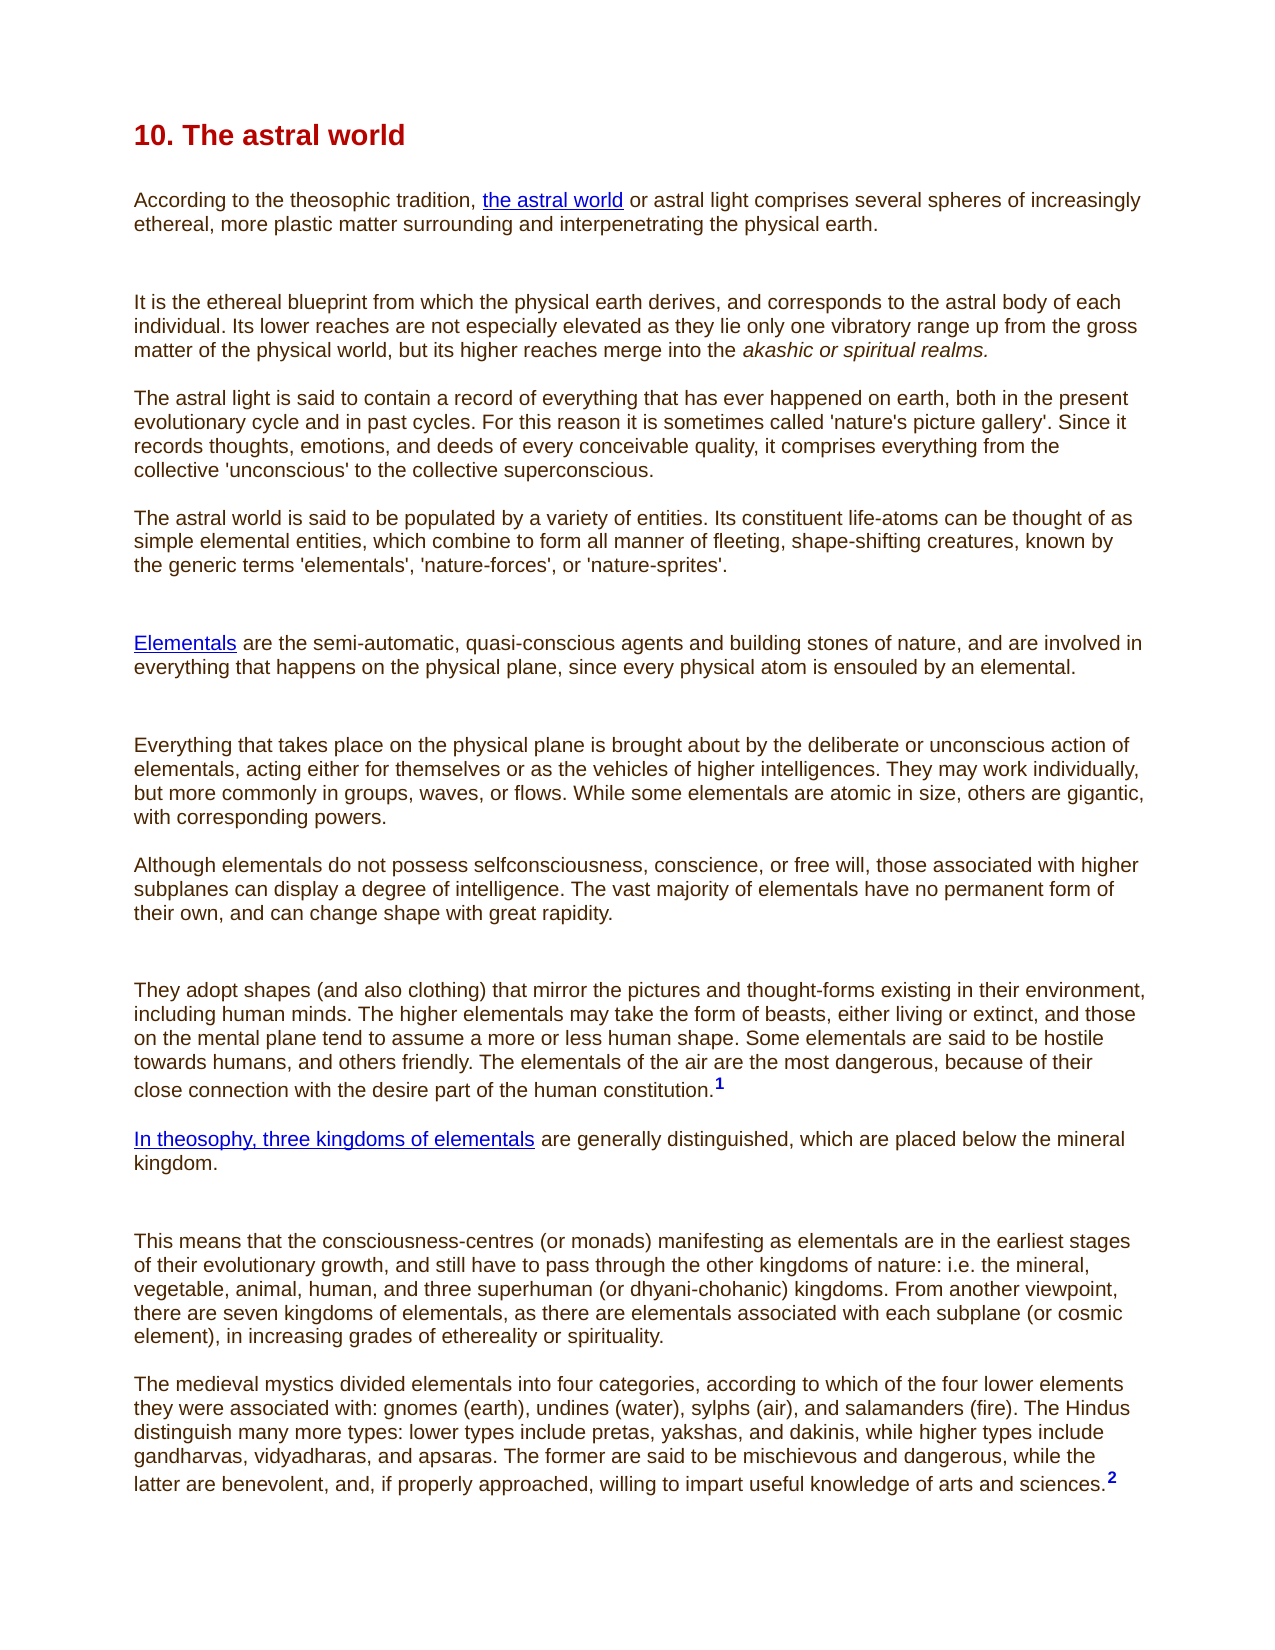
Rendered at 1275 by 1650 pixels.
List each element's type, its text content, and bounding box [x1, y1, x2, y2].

text Everything that takes place on the physical plane is brought about by the deliberate or unconscious action of elementals, acting either for themselves or as the vehicles of higher intelligences. They may work individually, but more commonly in groups, waves, or flows. While some elementals are atomic in size, others are gigantic, with corresponding powers. Although elementals do not possess selfconsciousness, conscience, or free will, those associated with higher subplanes can display a degree of intelligence. The vast majority of elementals have no permanent form of their own, and can change shape with great rapidity. [134, 733, 1147, 924]
text It is the ethereal blueprint from which the physical earth derives, and corresponds to the astral body of each individual. Its lower reaches are not especially elevated as they lie only one vibratory range up from the gross matter of the physical world, but its higher reaches merge into the akashic or spiritual realms. The astral light is said to contain a record of everything that has ever happened on earth, both in the present evolutionary cycle and in past cycles. For this reason it is sometimes called 'nature's picture gallery'. Since it records thoughts, emotions, and deeds of every conceivable quality, it comprises everything from the collective 'unconscious' to the collective superconscious. The astral world is said to be populated by a variety of entities. Its constituent life-atoms can be thought of as simple elemental entities, which combine to form all manner of fleeting, shape-shifting creatures, known by the generic terms 'elementals', 'nature-forces', or 'nature-sprites'. [134, 290, 1147, 577]
text Elementals are the semi-automatic, quasi-conscious agents and building stones of nature, and are involved in everything that happens on the physical plane, since every physical atom is ensouled by an elemental. [134, 631, 1147, 679]
text 10. The astral world [134, 118, 1147, 152]
text According to the theosophic tradition, the astral world or astral light comprises several spheres of increasingly ethereal, more plastic matter surrounding and interpenetrating the physical earth. [134, 164, 1147, 236]
text They adopt shapes (and also clothing) that mirror the pictures and thought-forms existing in their environment, including human minds. The higher elementals may take the form of beasts, either living or extinct, and those on the mental plane tend to assume a more or less human shape. Some elementals are said to be hostile towards humans, and others friendly. The elementals of the air are the most dangerous, because of their close connection with the desire part of the human constitution.1 In theosophy, three kingdoms of elementals are generally distinguished, which are placed below the mineral kingdom. [134, 978, 1147, 1175]
text This means that the consciousness-centres (or monads) manifesting as elementals are in the earliest stages of their evolutionary growth, and still have to pass through the other kingdoms of nature: i.e. the mineral, vegetable, animal, human, and three superhuman (or dhyani-chohanic) kingdoms. From another viewpoint, there are seven kingdoms of elementals, as there are elementals associated with each subplane (or cosmic element), in increasing grades of ethereality or spirituality. The medieval mystics divided elementals into four categories, according to which of the four lower elements they were associated with: gnomes (earth), undines (water), sylphs (air), and salamanders (fire). The Hindus distinguish many more types: lower types include pretas, yakshas, and dakinis, while higher types include gandharvas, vidyadharas, and apsaras. The former are said to be mischievous and dangerous, while the latter are benevolent, and, if properly approached, willing to impart useful knowledge of arts and sciences.2 [134, 1228, 1147, 1497]
